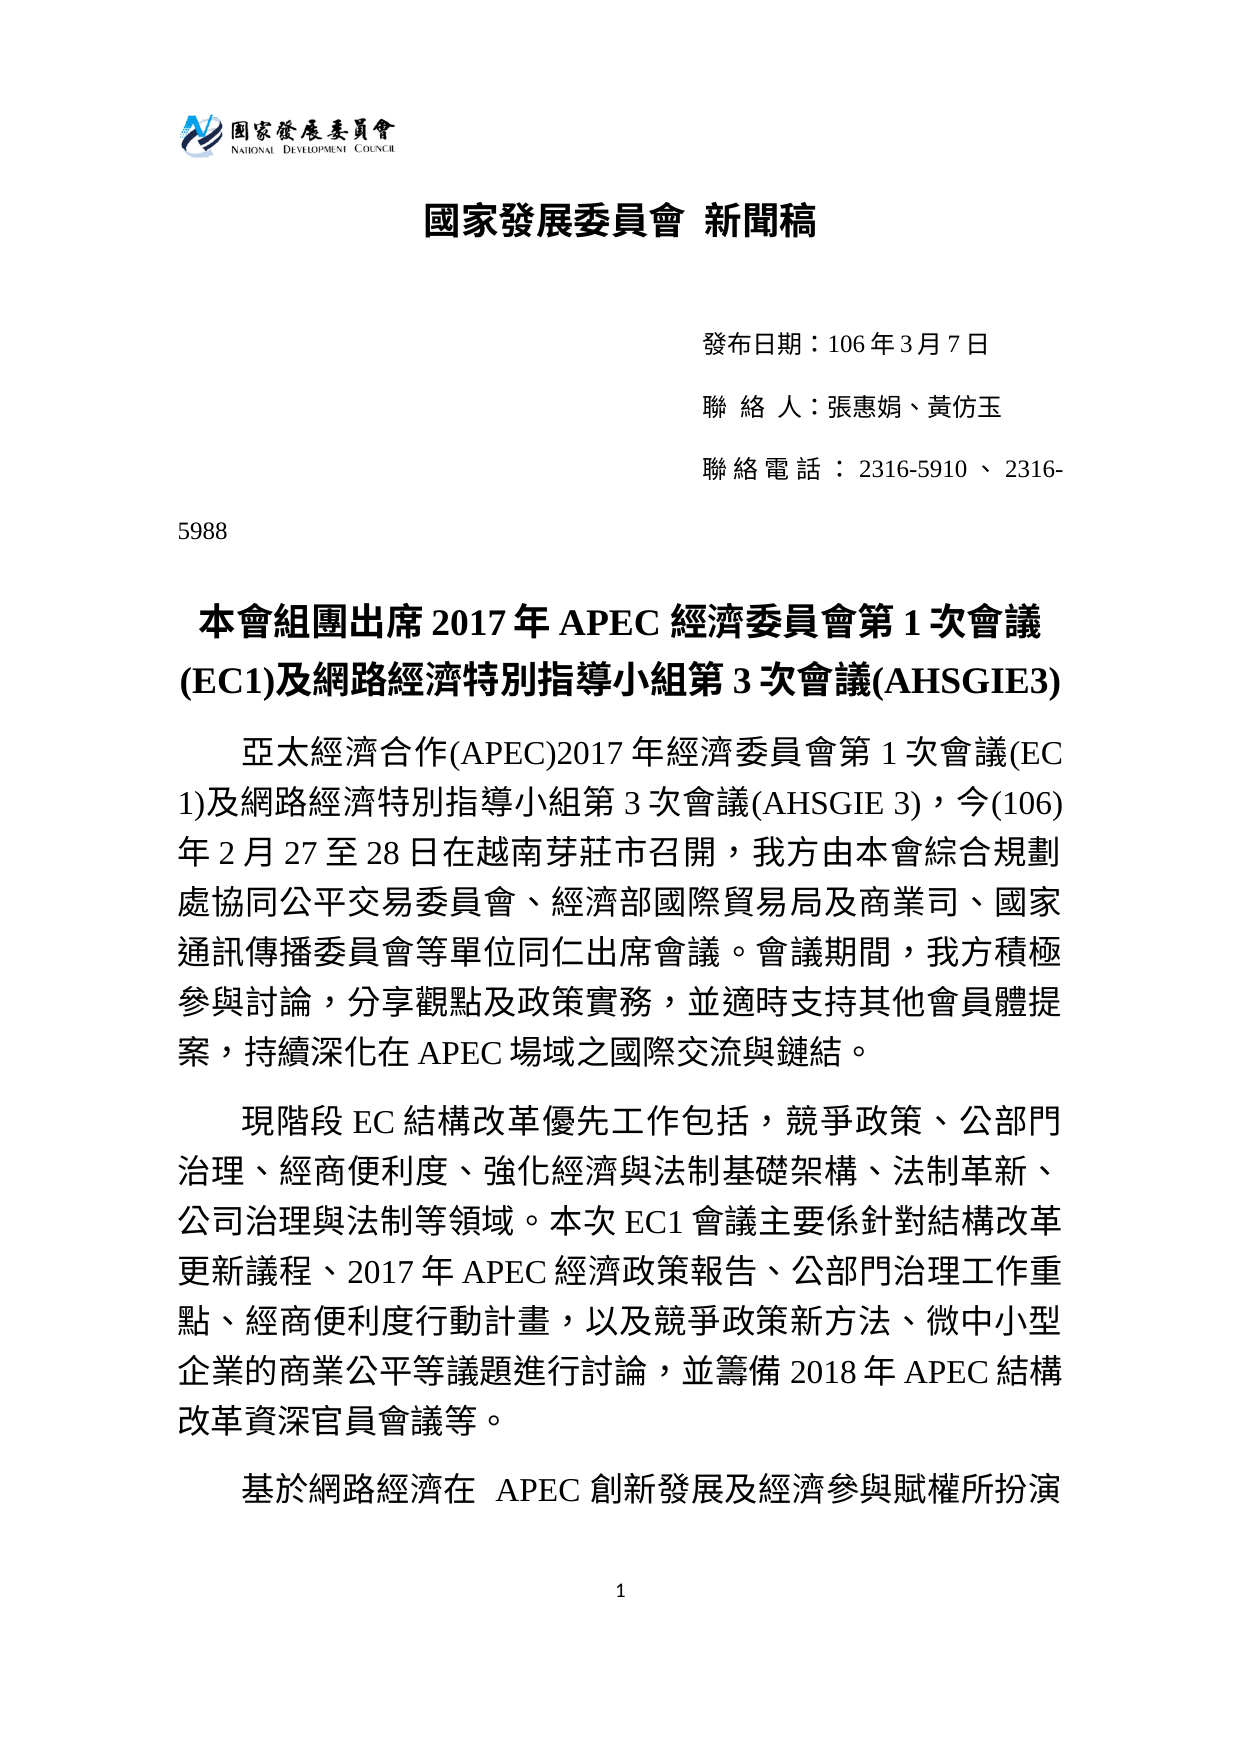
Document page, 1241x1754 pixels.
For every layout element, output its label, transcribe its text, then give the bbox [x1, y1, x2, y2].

text 亞太經濟合作(APEC)2017年經濟委員會第1次會議(EC 1)及網路經濟特別指導小組第3次會議(AHSGIE 3)，今(106)年2月27至28日在越南芽莊市召開，我方由本會綜合規劃處協同公平交易委員會、經濟部國際貿易局及商業司、國家通訊傳播委員會等單位同仁出席會議。會議期間，我方積極參與討論，分享觀點及政策實務，並適時支持其他會員體提案，持續深化在APEC場域之國際交流與鏈結。 [177, 724, 1063, 1074]
text 基於網路經濟在 APEC 創新發展及經濟參與賦權所扮演 [177, 1462, 1063, 1512]
text 本會組團出席2017年APEC 經濟委員會第1次會議 (EC1)及網路經濟特別指導小組第3次會議(AHSGIE3) [177, 589, 1063, 706]
text 國家發展委員會 新聞稿 [177, 176, 1063, 239]
text 現階段EC結構改革優先工作包括，競爭政策、公部門治理、經商便利度、強化經濟與法制基礎架構、法制革新、公司治理與法制等領域。本次EC1會議主要係針對結構改革更新議程、2017年APEC經濟政策報告、公部門治理工作重點、經商便利度行動計畫，以及競爭政策新方法、微中小型企業的商業公平等議題進行討論，並籌備2018年APEC結構改革資深官員會議等。 [177, 1093, 1063, 1443]
text 聯絡電話：2316-5910、2316-5988 [177, 426, 1063, 551]
text 聯 絡 人：張惠娟、黃仿玉 [177, 364, 1063, 426]
text 發布日期：106年3月7日 [177, 301, 1063, 364]
